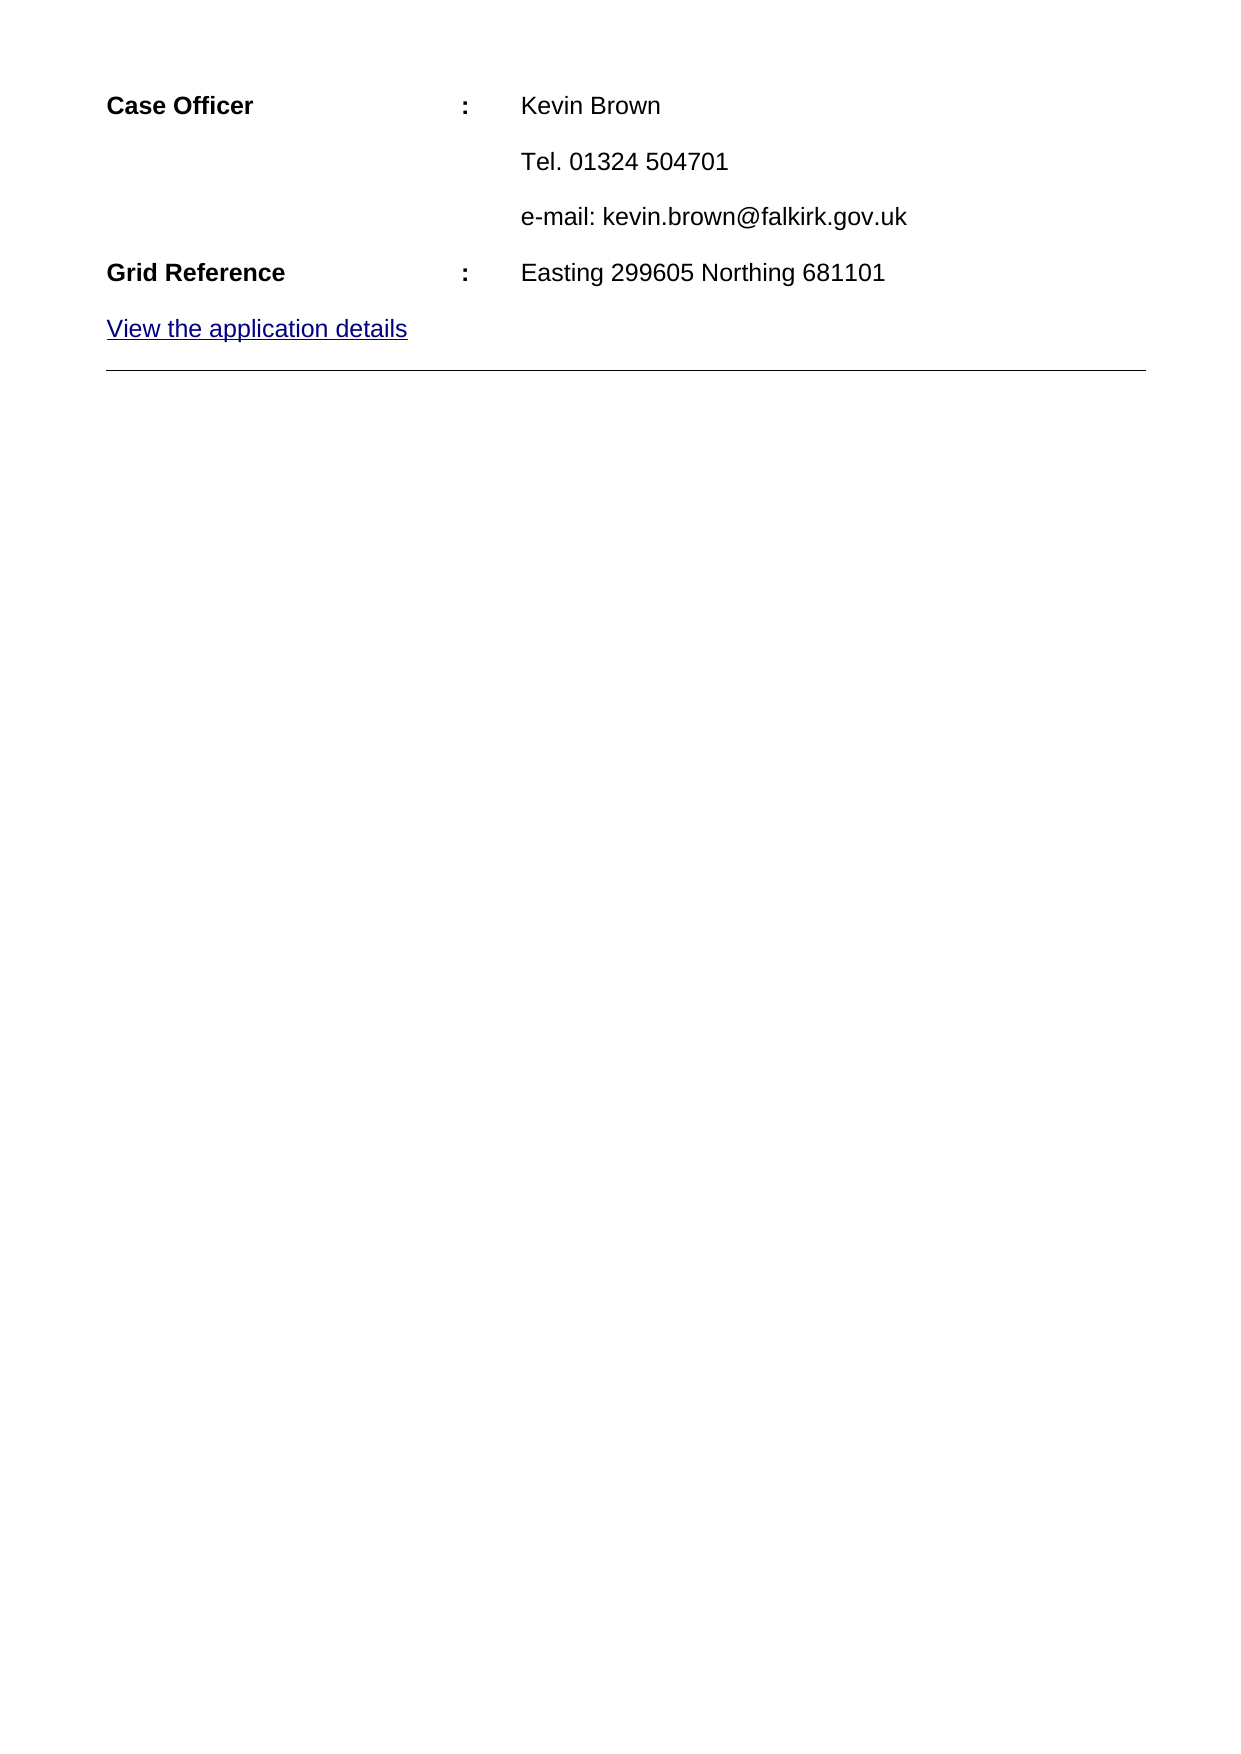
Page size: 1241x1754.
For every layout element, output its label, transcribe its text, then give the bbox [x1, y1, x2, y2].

text e-mail: kevin.brown@falkirk.gov.uk [106, 202, 1146, 231]
text Grid Reference : Easting 299605 Northing 681101 [106, 258, 1146, 287]
text Tel. 01324 504701 [106, 146, 1146, 175]
text View the application details [106, 314, 1146, 343]
text Case Officer : Kevin Brown [106, 91, 1146, 119]
